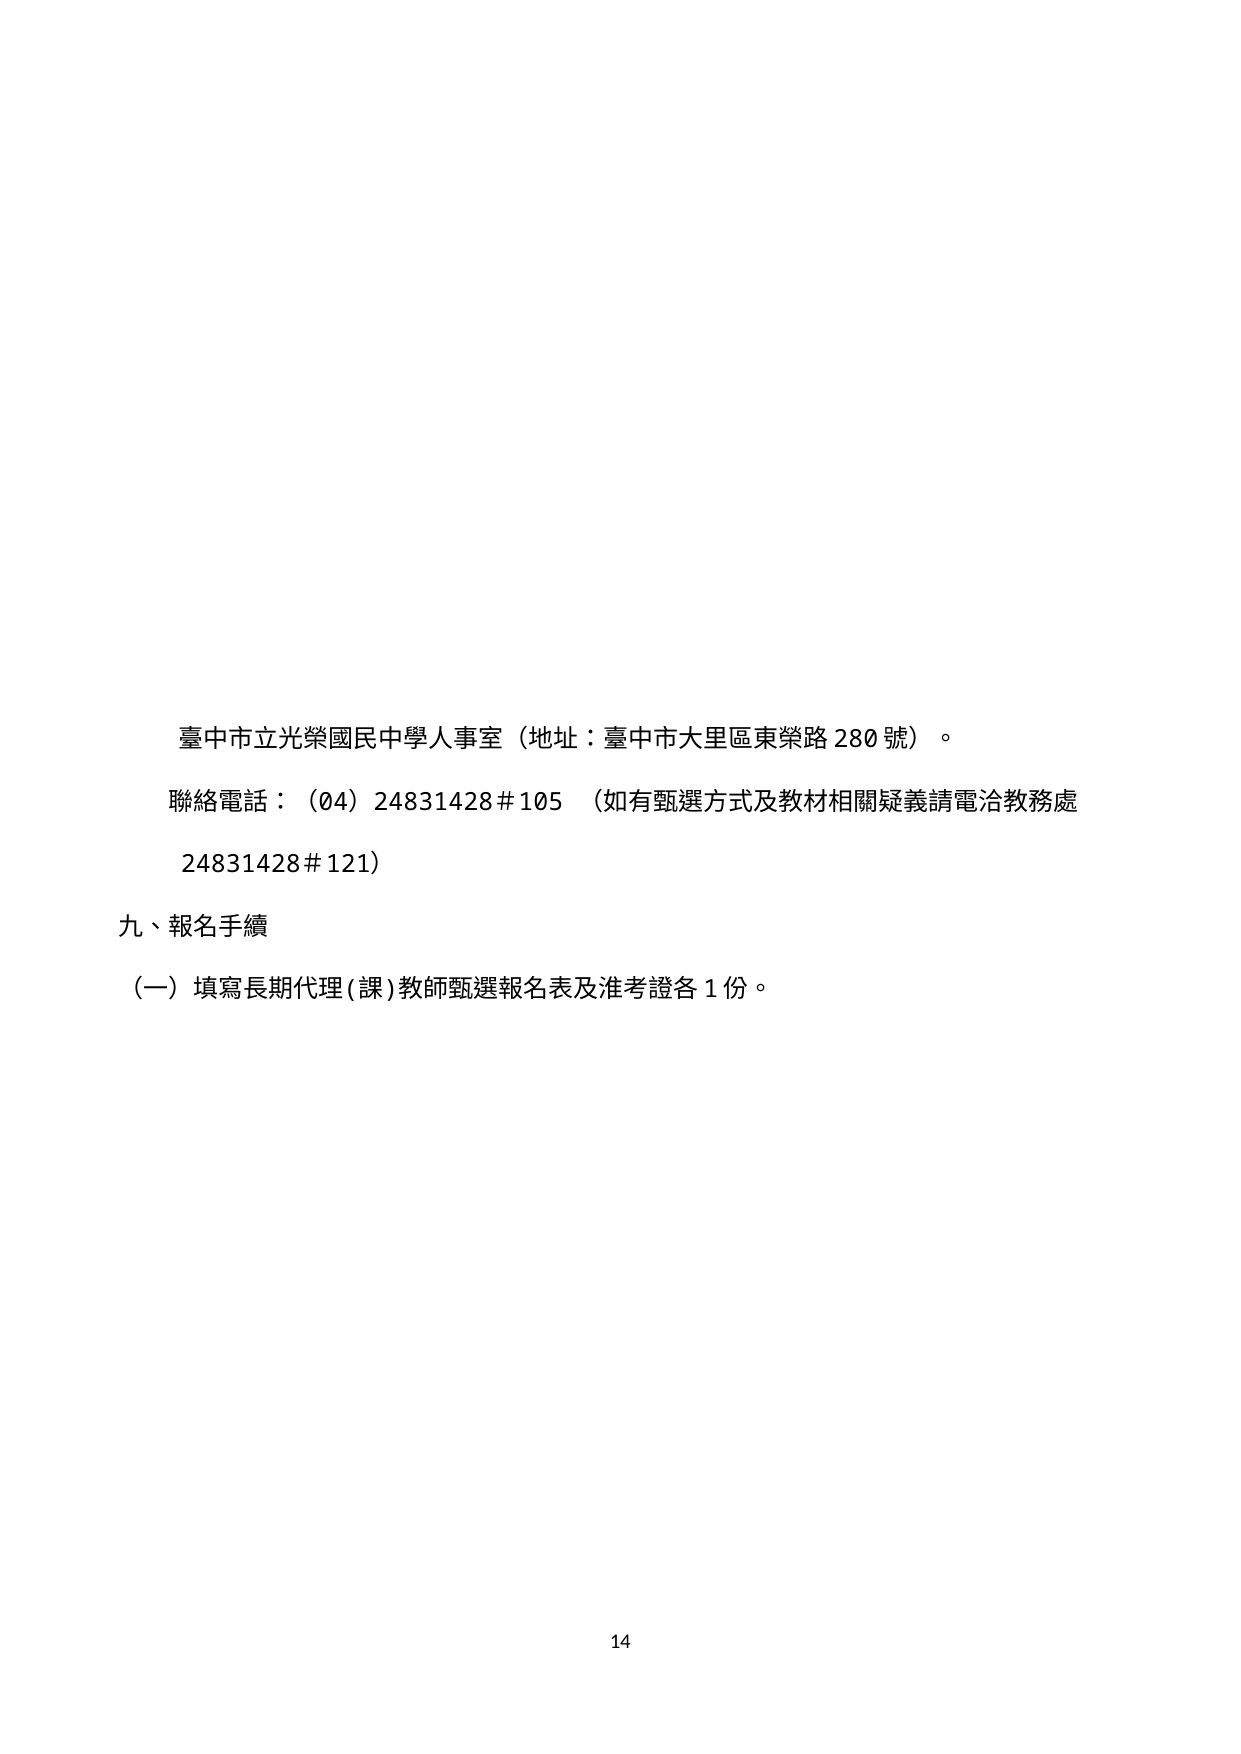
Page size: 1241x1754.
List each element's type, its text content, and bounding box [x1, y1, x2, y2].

text 聯絡電話：（04）24831428＃105 （如有甄選方式及教材相關疑義請電洽教務處 24831428＃121） [168, 758, 1122, 883]
text 臺中市立光榮國民中學人事室（地址：臺中市大里區東榮路280號）。 [118, 695, 1122, 758]
text 九、報名手續 [118, 883, 1122, 945]
text （一）填寫長期代理(課)教師甄選報名表及淮考證各1份。 [118, 945, 1122, 1008]
